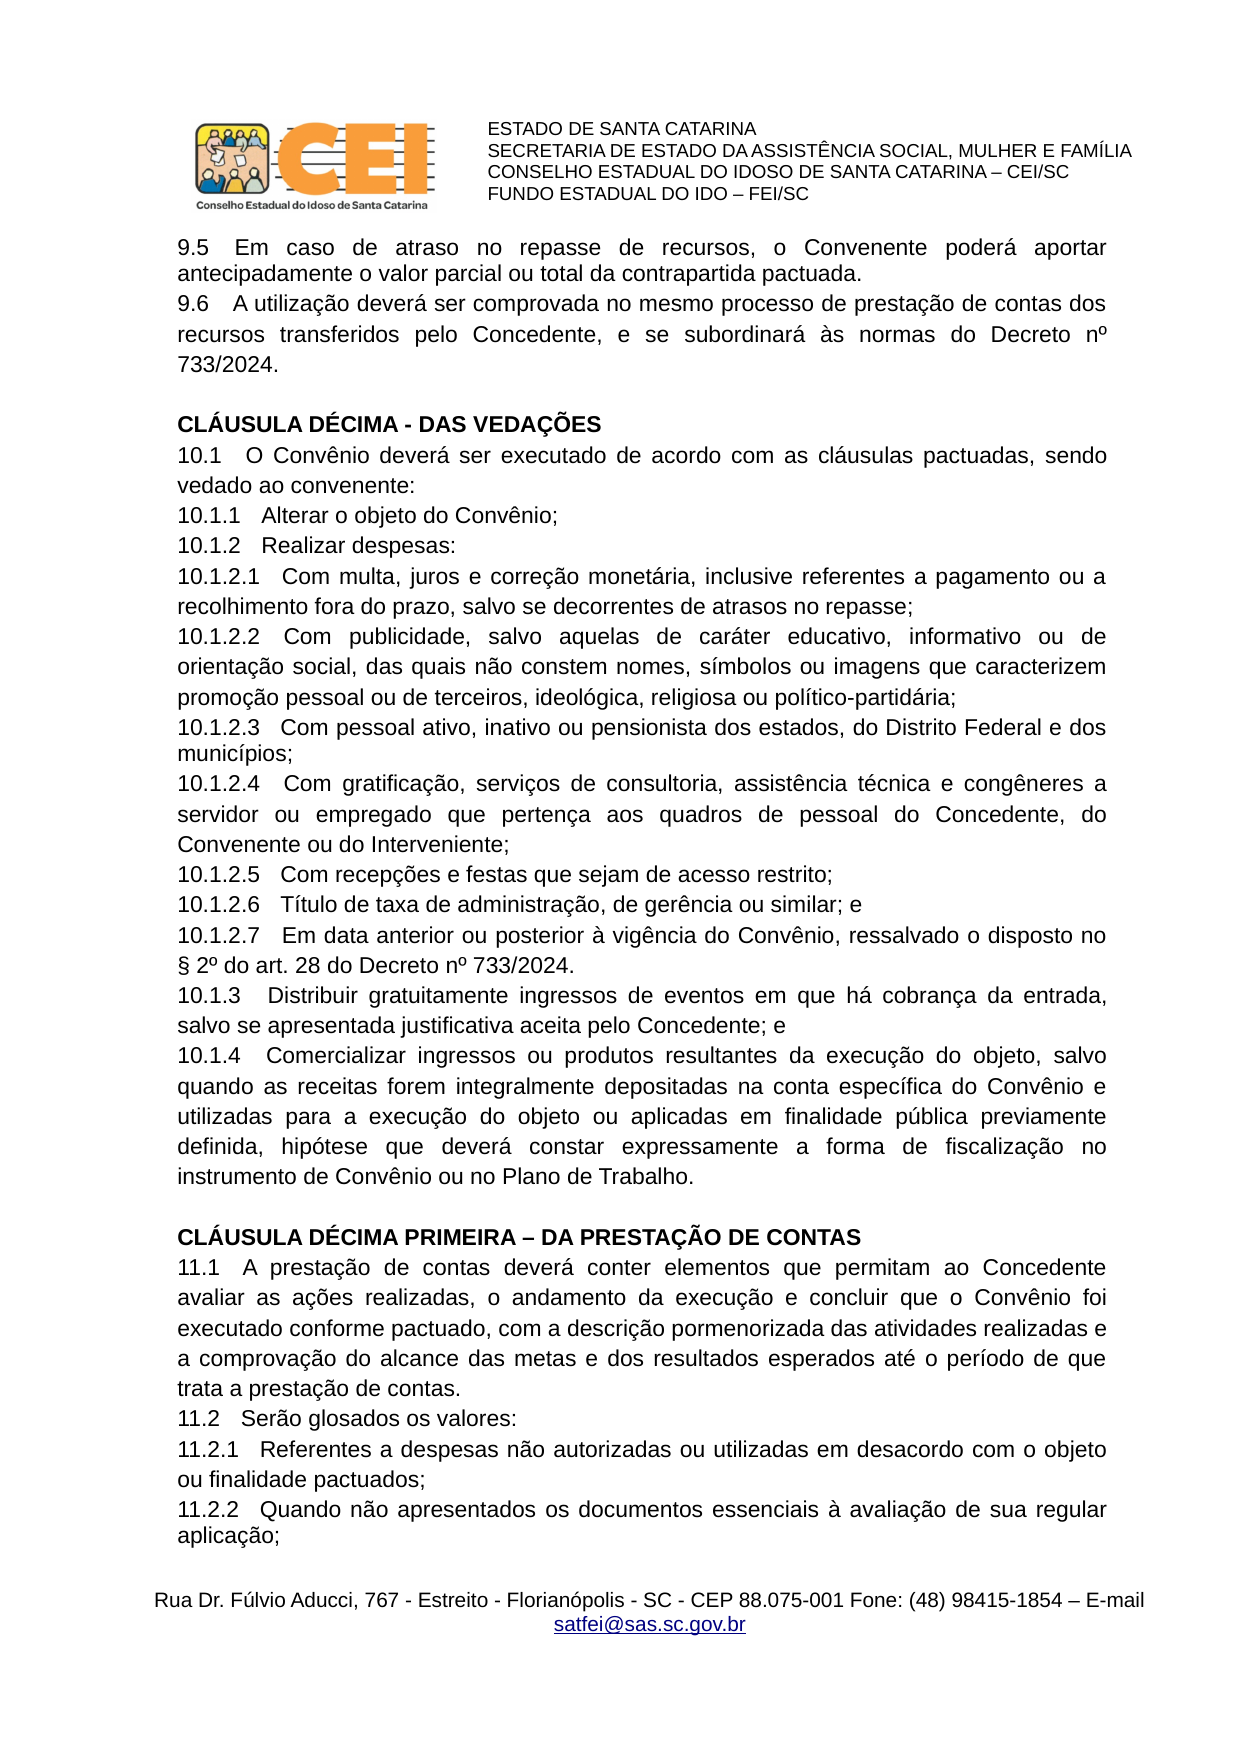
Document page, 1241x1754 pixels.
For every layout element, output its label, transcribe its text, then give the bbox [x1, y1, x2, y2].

list Com multa, juros e correção monetária, inclusive referentes a pagamento ou a recolhimento fora do prazo, salvo se decorrentes de atrasos no repasse; [177, 563, 1107, 619]
list Quando não apresentados os documentos essenciais à avaliação de sua regular aplicação; [177, 1496, 1107, 1549]
subtitle CLÁUSULA DÉCIMA - DAS VEDAÇÕES [177, 411, 1107, 438]
list Com publicidade, salvo aquelas de caráter educativo, informativo ou de orientação social, das quais não constem nomes, símbolos ou imagens que caracterizem promoção pessoal ou de terceiros, ideológica, religiosa ou político-partidária; [177, 623, 1107, 710]
subtitle CLÁUSULA DÉCIMA PRIMEIRA – DA PRESTAÇÃO DE CONTAS [177, 1224, 1107, 1250]
list Com recepções e festas que sejam de acesso restrito; [177, 861, 1107, 887]
list Título de taxa de administração, de gerência ou similar; e [177, 891, 1107, 918]
list Distribuir gratuitamente ingressos de eventos em que há cobrança da entrada, salvo se apresentada justificativa aceita pelo Concedente; e [177, 982, 1107, 1039]
list Serão glosados os valores: [177, 1405, 1107, 1432]
list Comercializar ingressos ou produtos resultantes da execução do objeto, salvo quando as receitas forem integralmente depositadas na conta específica do Convênio e utilizadas para a execução do objeto ou aplicadas em finalidade pública previamente definida, hipótese que deverá constar expressamente a forma de fiscalização no instrumento de Convênio ou no Plano de Trabalho. [177, 1042, 1107, 1190]
list Com gratificação, serviços de consultoria, assistência técnica e congêneres a servidor ou empregado que pertença aos quadros de pessoal do Concedente, do Convenente ou do Interveniente; [177, 770, 1107, 857]
list Em data anterior ou posterior à vigência do Convênio, ressalvado o disposto no § 2º do art. 28 do Decreto nº 733/2024. [177, 922, 1107, 978]
list Alterar o objeto do Convênio; [177, 502, 1107, 528]
list Referentes a despesas não autorizadas ou utilizadas em desacordo com o objeto ou finalidade pactuados; [177, 1436, 1107, 1492]
list O Convênio deverá ser executado de acordo com as cláusulas pactuadas, sendo vedado ao convenente: [177, 442, 1107, 498]
list Realizar despesas: [177, 532, 1107, 559]
list Com pessoal ativo, inativo ou pensionista dos estados, do Distrito Federal e dos municípios; [177, 714, 1107, 766]
list A prestação de contas deverá conter elementos que permitam ao Concedente avaliar as ações realizadas, o andamento da execução e concluir que o Convênio foi executado conforme pactuado, com a descrição pormenorizada das atividades realizadas e a comprovação do alcance das metas e dos resultados esperados até o período de que trata a prestação de contas. [177, 1254, 1107, 1401]
picture [190, 119, 437, 213]
list A utilização deverá ser comprovada no mesmo processo de prestação de contas dos recursos transferidos pelo Concedente, e se subordinará às normas do Decreto nº 733/2024. [177, 290, 1107, 377]
list Em caso de atraso no repasse de recursos, o Convenente poderá aportar antecipadamente o valor parcial ou total da contrapartida pactuada. [177, 234, 1107, 287]
